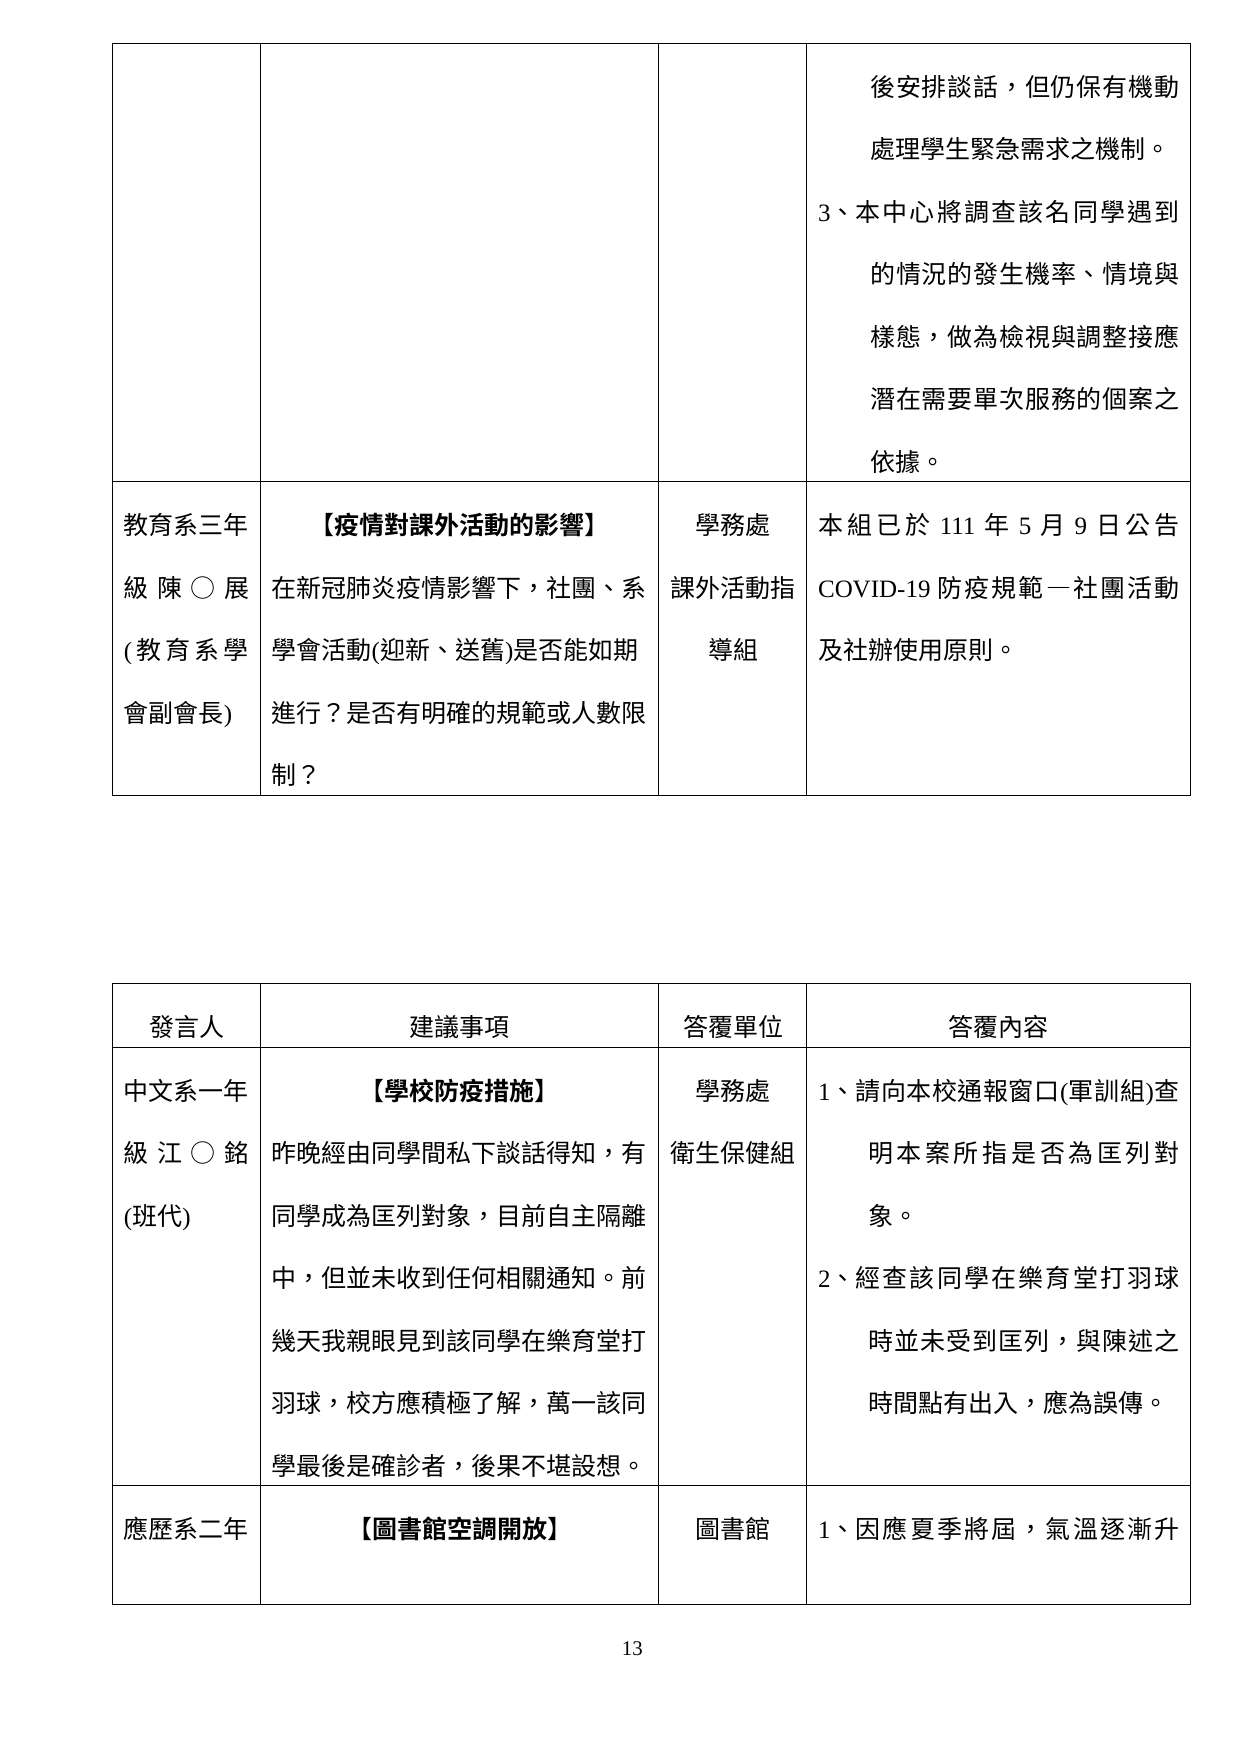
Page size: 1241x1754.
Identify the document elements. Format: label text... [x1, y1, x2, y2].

table_header 答覆單位 [659, 984, 806, 1047]
table_cell 因應夏季將屆，氣溫逐漸升 [807, 1486, 1190, 1604]
table_header 發言人 [113, 984, 260, 1047]
table_cell 應歷系二年 [113, 1486, 260, 1604]
table_cell 【學校防疫措施】 昨晚經由同學間私下談話得知，有同學成為匡列對象，目前自主隔離中，但並未收到任何相關通知。前幾天我親眼見到該同學在樂育堂打羽球，校方應積極了解，萬一該同學最後是確診者，後果不堪設想。 [261, 1048, 658, 1485]
table_cell 請向本校通報窗口(軍訓組)查明本案所指是否為匡列對象。 經查該同學在樂育堂打羽球時並未受到匡列，與陳述之時間點有出入，應為誤傳。 [807, 1048, 1190, 1485]
table_cell 教育系三年級陳○展(教育系學會副會長) [113, 482, 260, 794]
table_cell 【疫情對課外活動的影響】 在新冠肺炎疫情影響下，社團、系學會活動(迎新、送舊)是否能如期進行？是否有明確的規範或人數限制？ [261, 482, 658, 794]
table_cell [261, 44, 658, 481]
table_cell 學務處 衛生保健組 [659, 1048, 806, 1485]
table_cell 本組已於111年5月9日公告COVID-19防疫規範—社團活動及社辦使用原則。 [807, 482, 1190, 794]
table_header 建議事項 [261, 984, 658, 1047]
table_cell 學務處 課外活動指導組 [659, 482, 806, 794]
table_cell 中文系一年級江○銘(班代) [113, 1048, 260, 1485]
table_cell 圖書館 [659, 1486, 806, 1604]
table_cell 後安排談話，但仍保有機動處理學生緊急需求之機制。 本中心將調查該名同學遇到的情況的發生機率、情境與樣態，做為檢視與調整接應潛在需要單次服務的個案之依據。 [807, 44, 1190, 481]
table_header 答覆內容 [807, 984, 1190, 1047]
table_cell [659, 44, 806, 481]
table_cell 【圖書館空調開放】 [261, 1486, 658, 1604]
table_cell [113, 44, 260, 481]
